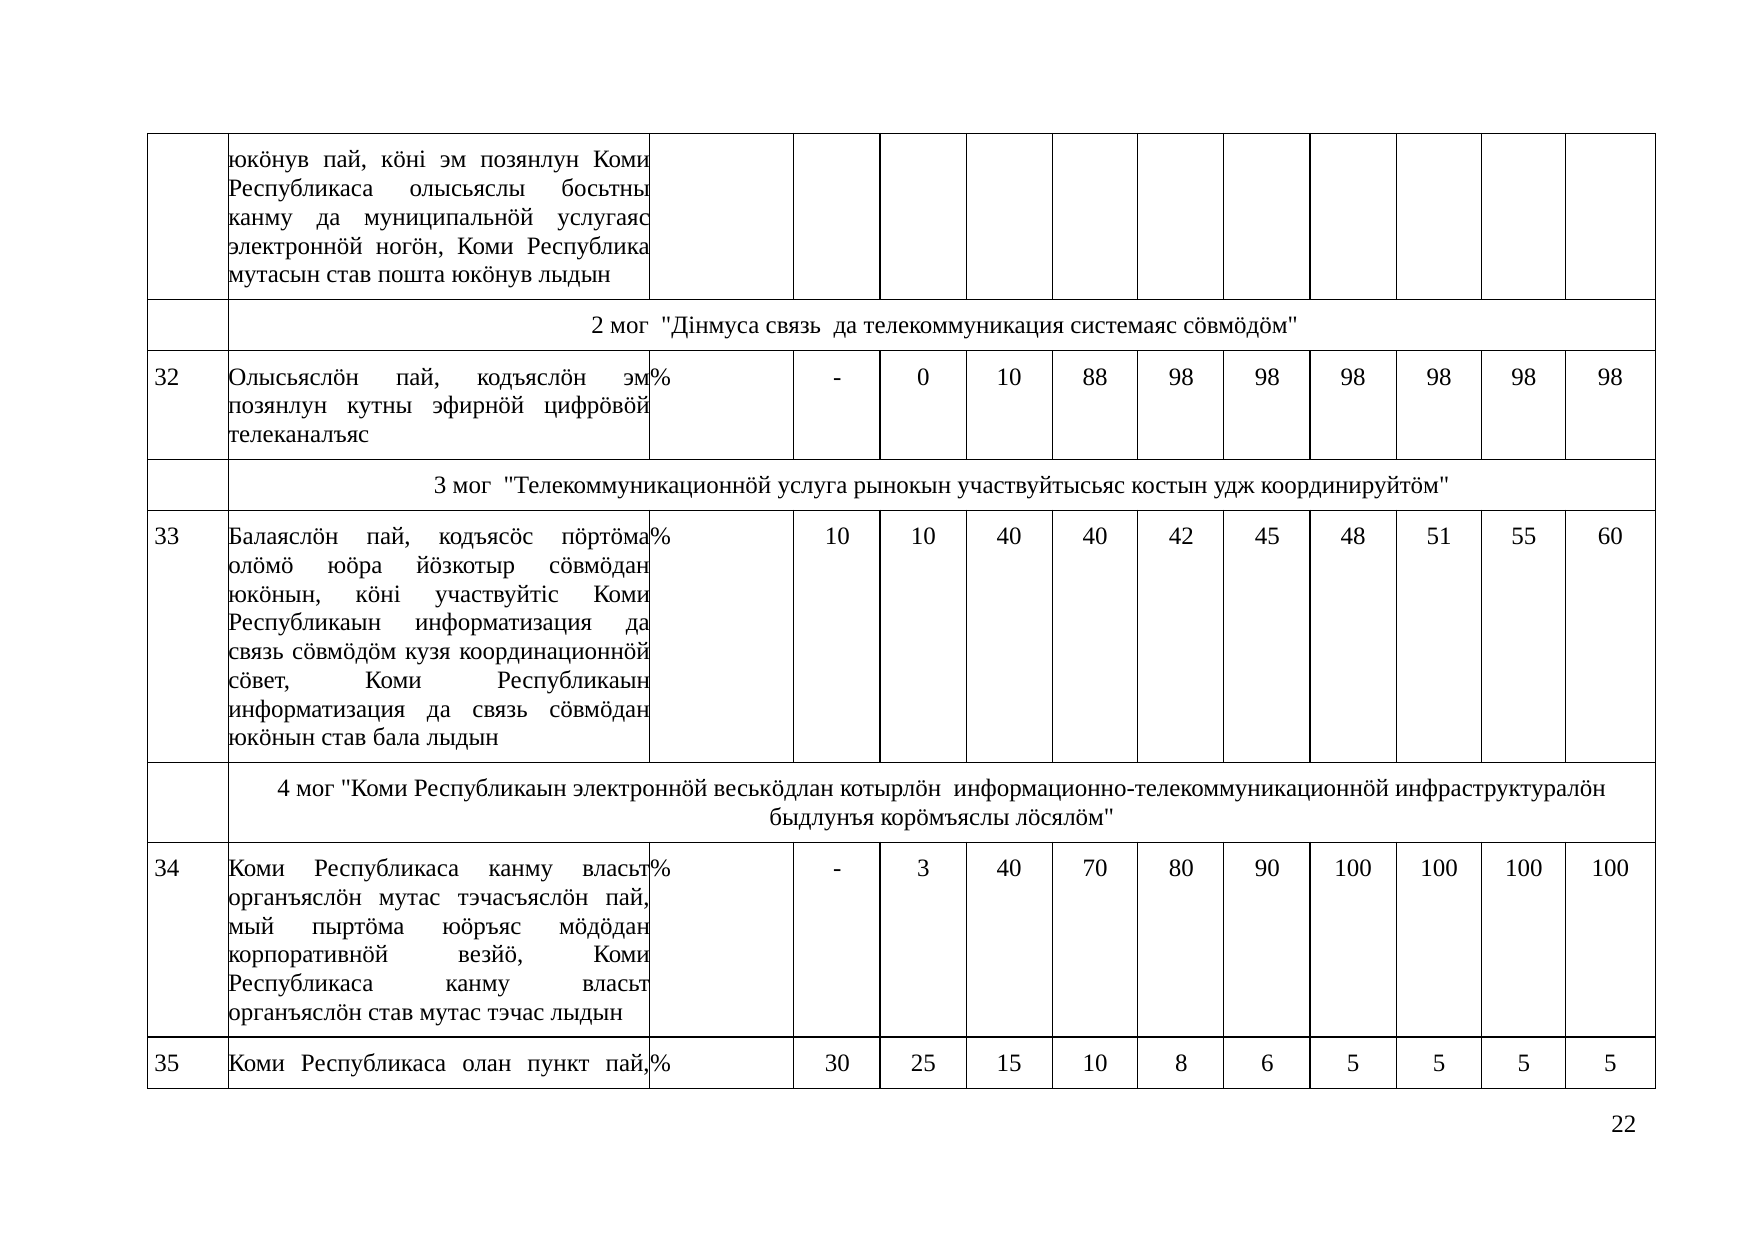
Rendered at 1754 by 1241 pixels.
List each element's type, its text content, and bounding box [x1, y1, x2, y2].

table_cell % [650, 351, 793, 458]
table_cell [1397, 134, 1481, 299]
table_cell % [650, 843, 793, 1036]
table_cell 98 [1397, 351, 1481, 458]
table_cell 10 [881, 511, 966, 762]
table_cell 51 [1397, 511, 1481, 762]
table_cell [148, 460, 228, 509]
table_cell Коми Республикаса олан пункт пай, кӧні абу сотӧвӧй связь, сы лыдын 3G да 4G мобильнӧй связь, Коми Республикаса став олан пункт лыдын [229, 1038, 649, 1087]
table_cell - [794, 351, 879, 458]
table_cell 35 [148, 1038, 228, 1087]
table_cell 40 [967, 843, 1052, 1036]
table_cell 98 [1566, 351, 1655, 458]
table_cell 8 [1138, 1038, 1223, 1087]
table_cell 5 [1311, 1038, 1396, 1087]
table_cell 30 [794, 1038, 879, 1087]
table_cell 98 [1224, 351, 1309, 458]
table_cell 10 [967, 351, 1052, 458]
table_cell 45 [1224, 511, 1309, 762]
table_cell [1482, 134, 1565, 299]
table_cell - [794, 134, 879, 299]
table_cell 5 [1397, 1038, 1481, 1087]
table_cell Балаяслӧн пай, кодъясӧс пӧртӧма олӧмӧ юӧра йӧзкотыр сӧвмӧдан юкӧнын, кӧні участвуйтіс Коми Республикаын информатизация да связь сӧвмӧдӧм кузя координационнӧй сӧвет, Коми Республикаын информатизация да связь сӧвмӧдан юкӧнын став бала лыдын [229, 511, 649, 762]
table_cell - [794, 843, 879, 1036]
table_cell 40 [1053, 511, 1137, 762]
table_cell [1311, 134, 1396, 299]
table_cell 6 [1224, 1038, 1309, 1087]
table_cell 34 [148, 843, 228, 1036]
table_cell 100 [1566, 843, 1655, 1036]
table_cell 25 [881, 1038, 966, 1087]
table_cell 42 [1138, 511, 1223, 762]
table_cell Коми Республика мутасын пошта юкӧнув пай, кӧні эм позянлун Коми Республикаса олысьяслы босьтны канму да муниципальнӧй услугаяс электроннӧй ногӧн, Коми Республика мутасын став пошта юкӧнув лыдын [229, 134, 649, 299]
table_cell % [650, 1038, 793, 1087]
table_cell 100 [1482, 843, 1565, 1036]
table_cell [1224, 134, 1309, 299]
table_cell % [650, 511, 793, 762]
table_cell 40 [967, 511, 1052, 762]
table_cell 5 [1482, 1038, 1565, 1087]
table_cell 70 [1053, 843, 1137, 1036]
table_cell 5 [1566, 1038, 1655, 1087]
table_cell [148, 763, 228, 842]
table_cell 90 [1224, 843, 1309, 1036]
table_cell 3 мог "Телекоммуникационнӧй услуга рынокын участвуйтысьяс костын удж координируйтӧм" [229, 460, 1655, 509]
table_cell [881, 134, 966, 299]
table_cell 100 [1311, 843, 1396, 1036]
table_cell 80 [1138, 843, 1223, 1036]
table_cell % [650, 134, 793, 299]
table_cell 100 [1397, 843, 1481, 1036]
table_cell [148, 134, 228, 299]
table_cell 3 [881, 843, 966, 1036]
table_cell 98 [1311, 351, 1396, 458]
table_cell 48 [1311, 511, 1396, 762]
table_cell Коми Республикаса канму власьт органъяслӧн мутас тэчасъяслӧн пай, мый пыртӧма юӧръяс мӧдӧдан корпоративнӧй везйӧ, Коми Республикаса канму власьт органъяслӧн став мутас тэчас лыдын [229, 843, 649, 1036]
table_cell 10 [794, 511, 879, 762]
table_cell 0 [881, 351, 966, 458]
table_cell 33 [148, 511, 228, 762]
table_cell 4 мог "Коми Республикаын электроннӧй веськӧдлан котырлӧн информационно-телекоммуникационнӧй инфраструктуралӧн быдлунъя корӧмъяслы лӧсялӧм" [229, 763, 1655, 842]
table_cell [1138, 134, 1223, 299]
table_cell 88 [1053, 351, 1137, 458]
table_cell Олысьяслӧн пай, кодъяслӧн эм позянлун кутны эфирнӧй цифрӧвӧй телеканалъяс [229, 351, 649, 458]
table_cell [1053, 134, 1137, 299]
table_cell 32 [148, 351, 228, 458]
table_cell 2 мог "Дінмуса связь да телекоммуникация системаяс сӧвмӧдӧм" [229, 300, 1655, 350]
table_cell 98 [1482, 351, 1565, 458]
table_cell [148, 300, 228, 350]
table_cell 60 [1566, 511, 1655, 762]
table_cell 15 [967, 1038, 1052, 1087]
table_cell [1566, 134, 1655, 299]
table_cell 55 [1482, 511, 1565, 762]
table_cell 98 [1138, 351, 1223, 458]
table_cell 10 [1053, 1038, 1137, 1087]
table_cell [967, 134, 1052, 299]
